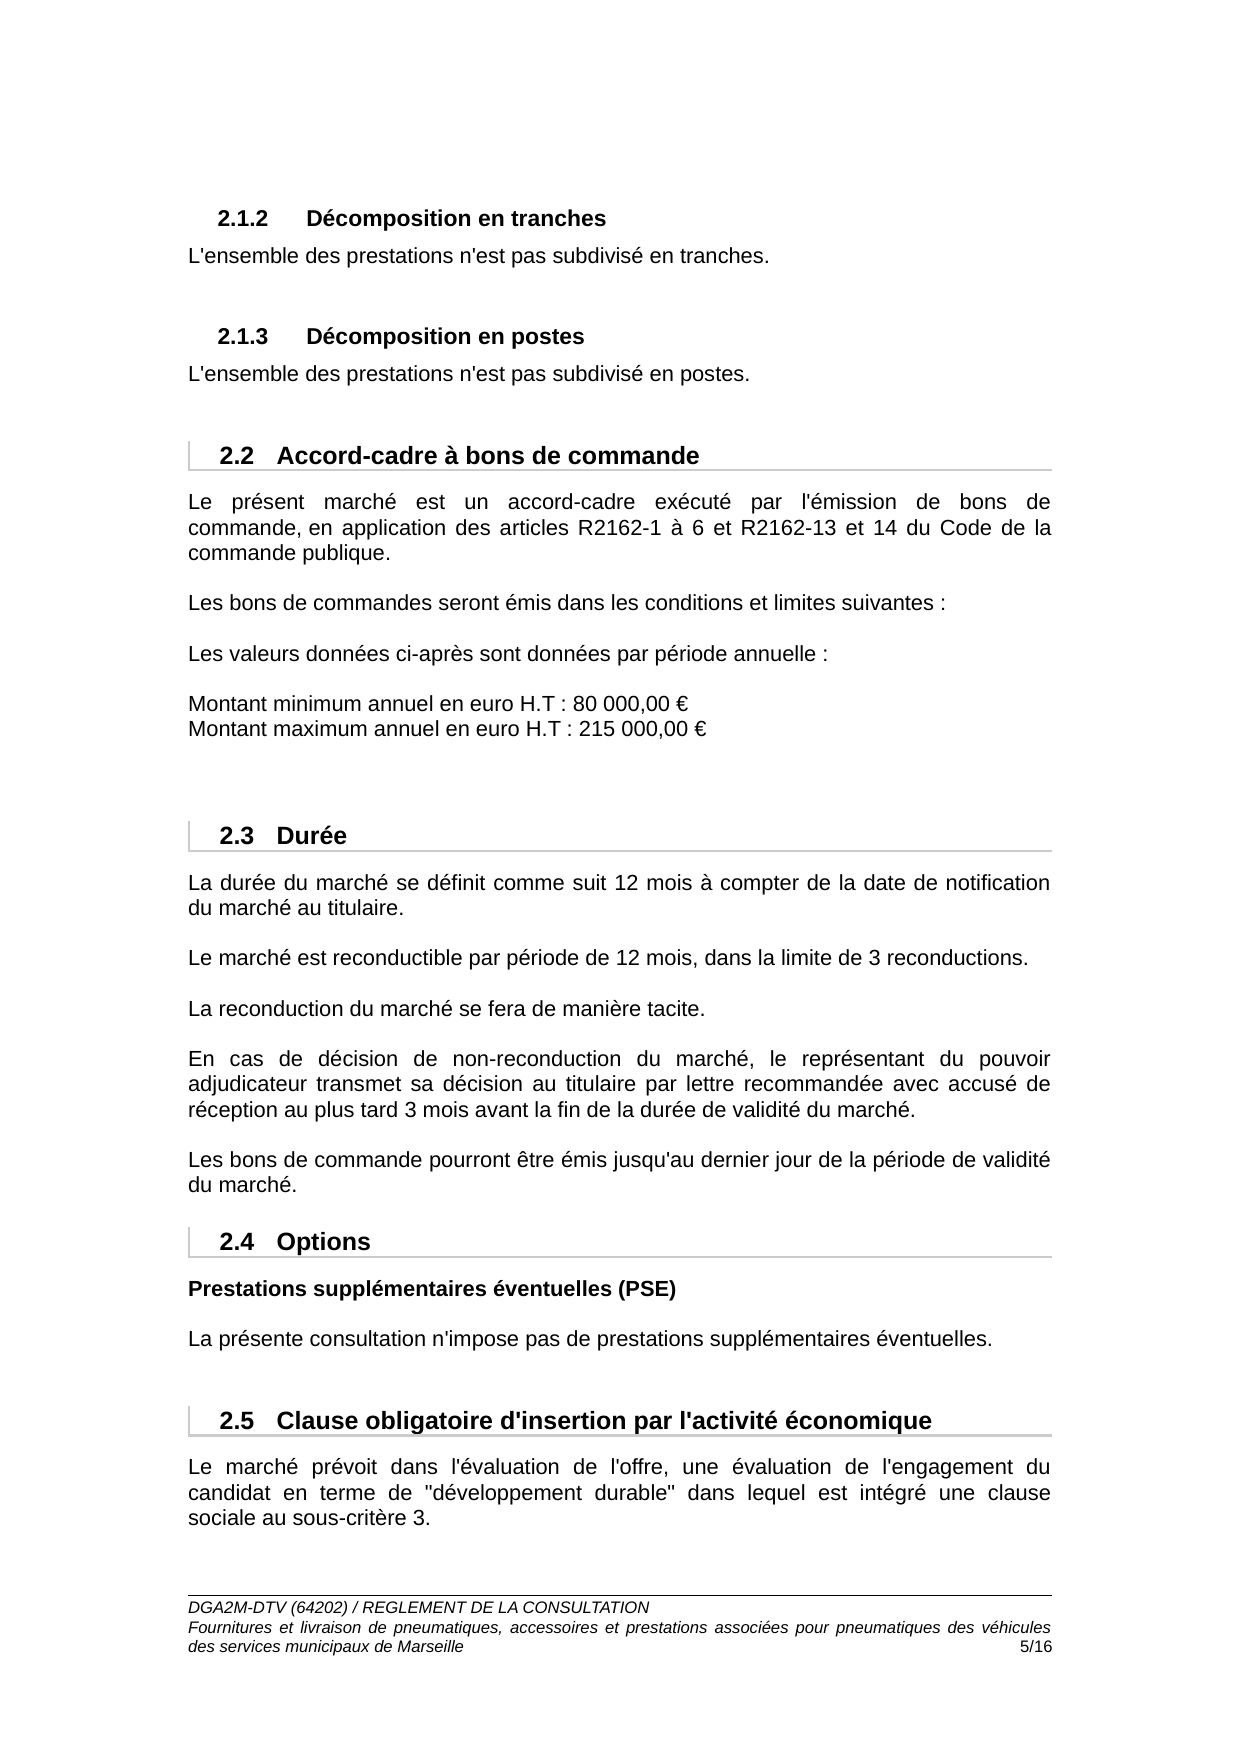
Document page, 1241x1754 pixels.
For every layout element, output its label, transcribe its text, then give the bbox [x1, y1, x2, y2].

subtitle Clause obligatoire d'insertion par l'activité économique [190, 1406, 1052, 1434]
subtitle Décomposition en postes [188, 323, 1052, 349]
text L'ensemble des prestations n'est pas subdivisé en postes. [188, 361, 1052, 386]
text Les valeurs données ci-après sont données par période annuelle : [188, 640, 1052, 666]
subtitle Décomposition en tranches [188, 204, 1052, 231]
text Montant maximum annuel en euro H.T : 215 000,00 € [188, 716, 1052, 741]
subtitle Options [190, 1227, 1052, 1256]
text La durée du marché se définit comme suit 12 mois à compter de la date de notification du marché au titulaire. [188, 870, 1052, 920]
text La reconduction du marché se fera de manière tacite. [188, 996, 1052, 1021]
text Le marché prévoit dans l'évaluation de l'offre, une évaluation de l'engagement du candidat en terme de "développement durable" dans lequel est intégré une clause sociale au sous-critère 3. [188, 1454, 1052, 1530]
text Les bons de commande pourront être émis jusqu'au dernier jour de la période de validité du marché. [188, 1147, 1052, 1197]
text L'ensemble des prestations n'est pas subdivisé en tranches. [188, 243, 1052, 268]
text Montant minimum annuel en euro H.T : 80 000,00 € [188, 691, 1052, 716]
subtitle Durée [190, 821, 1052, 850]
text En cas de décision de non-reconduction du marché, le représentant du pouvoir adjudicateur transmet sa décision au titulaire par lettre recommandée avec accusé de réception au plus tard 3 mois avant la fin de la durée de validité du marché. [188, 1046, 1052, 1122]
text Le marché est reconductible par période de 12 mois, dans la limite de 3 reconductions. [188, 945, 1052, 971]
text La présente consultation n'impose pas de prestations supplémentaires éventuelles. [188, 1326, 1052, 1351]
text Prestations supplémentaires éventuelles (PSE) [188, 1275, 1052, 1301]
subtitle Accord-cadre à bons de commande [190, 441, 1052, 469]
text Le présent marché est un accord-cadre exécuté par l'émission de bons de commande, en application des articles R2162-1 à 6 et R2162-13 et 14 du Code de la commande publique. [188, 489, 1052, 565]
text Les bons de commandes seront émis dans les conditions et limites suivantes : [188, 590, 1052, 615]
